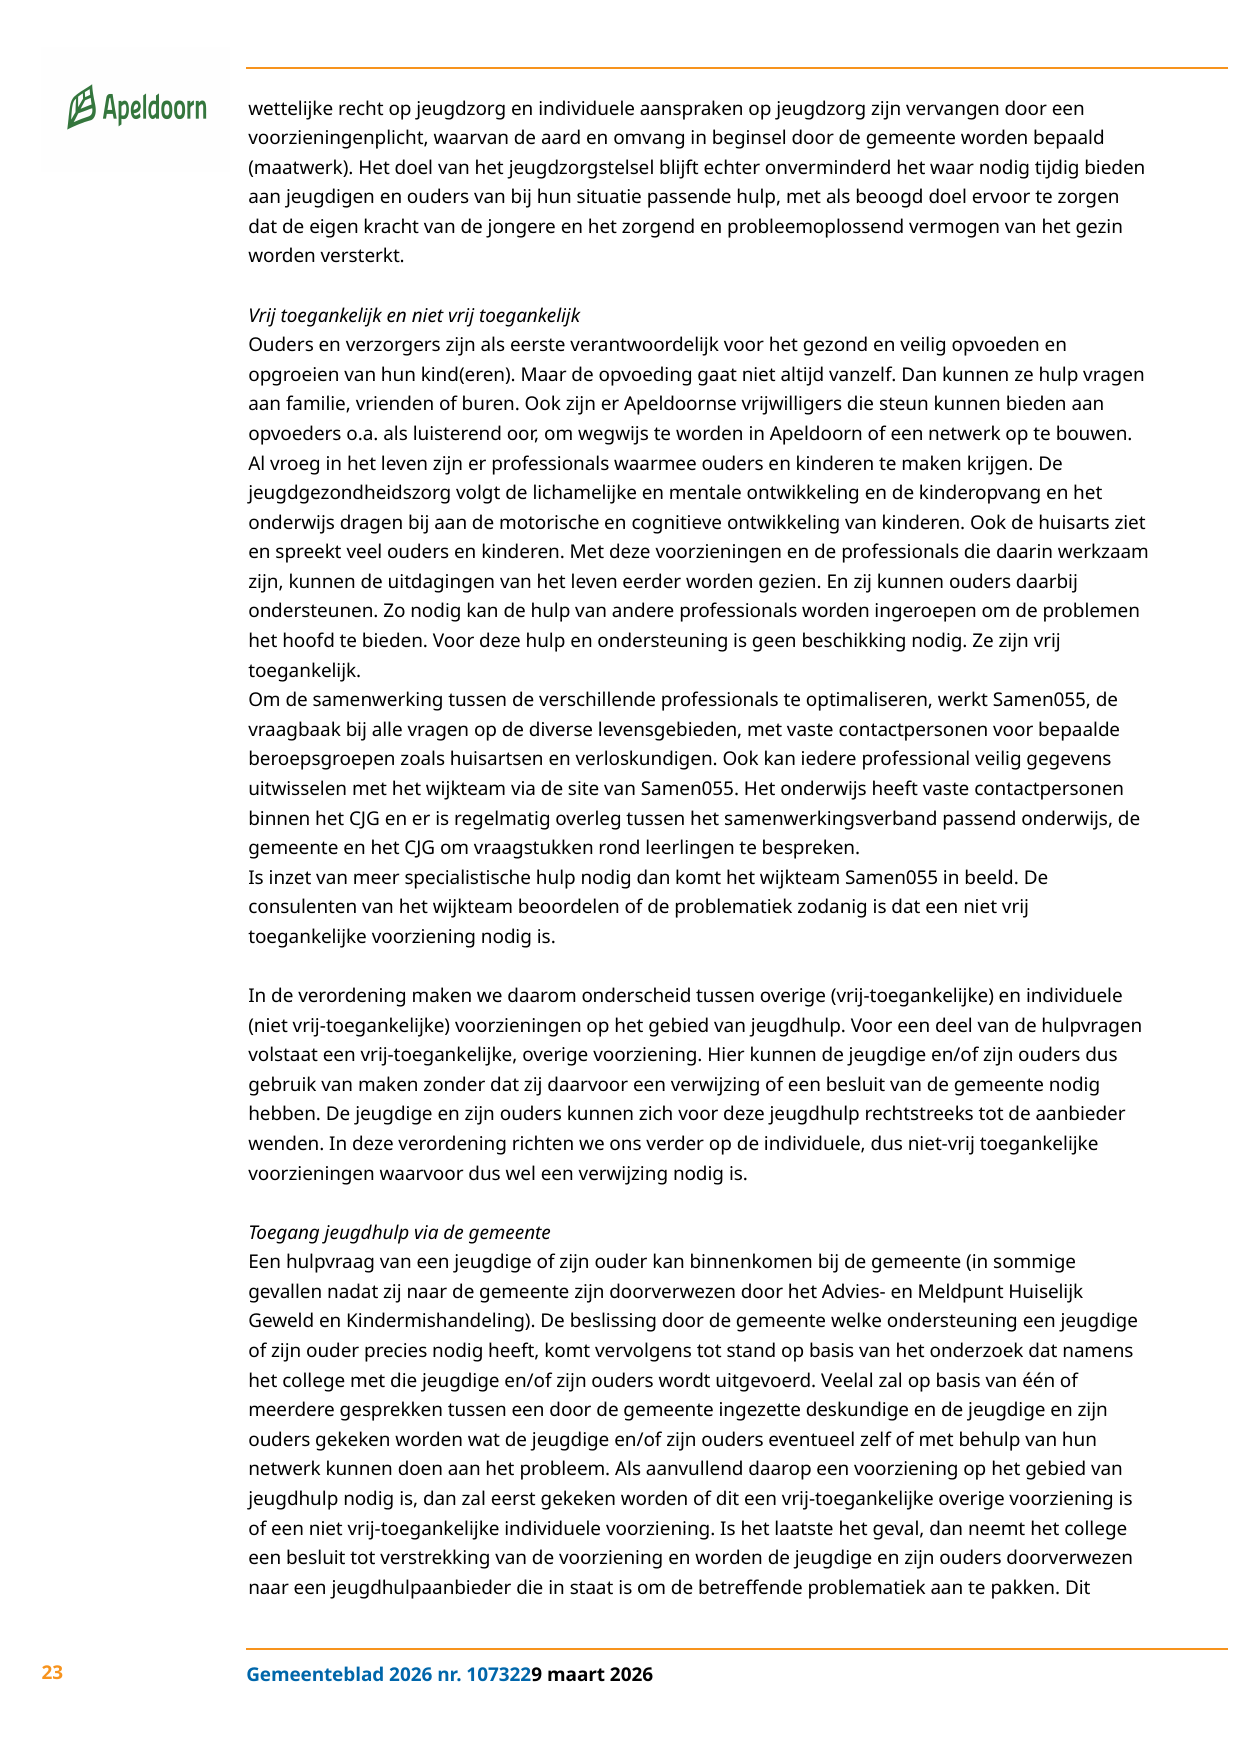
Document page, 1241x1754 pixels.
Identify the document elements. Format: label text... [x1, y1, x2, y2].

text Een hulpvraag van een jeugdige of zijn ouder kan binnenkomen bij de gemeente (in sommige gevallen nadat zij naar de gemeente zijn doorverwezen door het Advies- en Meldpunt Huiselijk Geweld en Kindermishandeling). De beslissing door de gemeente welke ondersteuning een jeugdige of zijn ouder precies nodig heeft, komt vervolgens tot stand op basis van het onderzoek dat namens het college met die jeugdige en/of zijn ouders wordt uitgevoerd. Veelal zal op basis van één of meerdere gesprekken tussen een door de gemeente ingezette deskundige en de jeugdige en zijn ouders gekeken worden wat de jeugdige en/of zijn ouders eventueel zelf of met behulp van hun netwerk kunnen doen aan het probleem. Als aanvullend daarop een voorziening op het gebied van jeugdhulp nodig is, dan zal eerst gekeken worden of dit een vrij-toegankelijke overige voorziening is of een niet vrij-toegankelijke individuele voorziening. Is het laatste het geval, dan neemt het college een besluit tot verstrekking van de voorziening en worden de jeugdige en zijn ouders doorverwezen naar een jeugdhulpaanbieder die in staat is om de betreffende problematiek aan te pakken. Dit [248, 1248, 1152, 1600]
text Ouders en verzorgers zijn als eerste verantwoordelijk voor het gezond en veilig opvoeden en opgroeien van hun kind(eren). Maar de opvoeding gaat niet altijd vanzelf. Dan kunnen ze hulp vragen aan familie, vrienden of buren. Ook zijn er Apeldoornse vrijwilligers die steun kunnen bieden aan opvoeders o.a. als luisterend oor, om wegwijs te worden in Apeldoorn of een netwerk op te bouwen. [248, 331, 1152, 446]
text Toegang jeugdhulp via de gemeente [248, 1219, 1152, 1245]
text Vrij toegankelijk en niet vrij toegankelijk [248, 302, 1152, 328]
text Is inzet van meer specialistische hulp nodig dan komt het wijkteam Samen055 in beeld. De consulenten van het wijkteam beoordelen of de problematiek zodanig is dat een niet vrij toegankelijke voorziening nodig is. [248, 864, 1152, 949]
text Om de samenwerking tussen de verschillende professionals te optimaliseren, werkt Samen055, de vraagbaak bij alle vragen op de diverse levensgebieden, met vaste contactpersonen voor bepaalde beroepsgroepen zoals huisartsen en verloskundigen. Ook kan iedere professional veilig gegevens uitwisselen met het wijkteam via de site van Samen055. Het onderwijs heeft vaste contactpersonen binnen het CJG en er is regelmatig overleg tussen het samenwerkingsverband passend onderwijs, de gemeente en het CJG om vraagstukken rond leerlingen te bespreken. [248, 686, 1152, 860]
text Al vroeg in het leven zijn er professionals waarmee ouders en kinderen te maken krijgen. De jeugdgezondheidszorg volgt de lichamelijke en mentale ontwikkeling en de kinderopvang en het onderwijs dragen bij aan de motorische en cognitieve ontwikkeling van kinderen. Ook de huisarts ziet en spreekt veel ouders en kinderen. Met deze voorzieningen en de professionals die daarin werkzaam zijn, kunnen de uitdagingen van het leven eerder worden gezien. En zij kunnen ouders daarbij ondersteunen. Zo nodig kan de hulp van andere professionals worden ingeroepen om de problemen het hoofd te bieden. Voor deze hulp en ondersteuning is geen beschikking nodig. Ze zijn vrij toegankelijk. [248, 450, 1152, 683]
picture [41, 47, 231, 172]
text wettelijke recht op jeugdzorg en individuele aanspraken op jeugdzorg zijn vervangen door een voorzieningenplicht, waarvan de aard en omvang in beginsel door de gemeente worden bepaald (maatwerk). Het doel van het jeugdzorgstelsel blijft echter onverminderd het waar nodig tijdig bieden aan jeugdigen en ouders van bij hun situatie passende hulp, met als beoogd doel ervoor te zorgen dat de eigen kracht van de jongere en het zorgend en probleemoplossend vermogen van het gezin worden versterkt. [248, 95, 1152, 268]
text In de verordening maken we daarom onderscheid tussen overige (vrij-toegankelijke) en individuele (niet vrij-toegankelijke) voorzieningen op het gebied van jeugdhulp. Voor een deel van de hulpvragen volstaat een vrij-toegankelijke, overige voorziening. Hier kunnen de jeugdige en/of zijn ouders dus gebruik van maken zonder dat zij daarvoor een verwijzing of een besluit van de gemeente nodig hebben. De jeugdige en zijn ouders kunnen zich voor deze jeugdhulp rechtstreeks tot de aanbieder wenden. In deze verordening richten we ons verder op de individuele, dus niet-vrij toegankelijke voorzieningen waarvoor dus wel een verwijzing nodig is. [248, 982, 1152, 1186]
